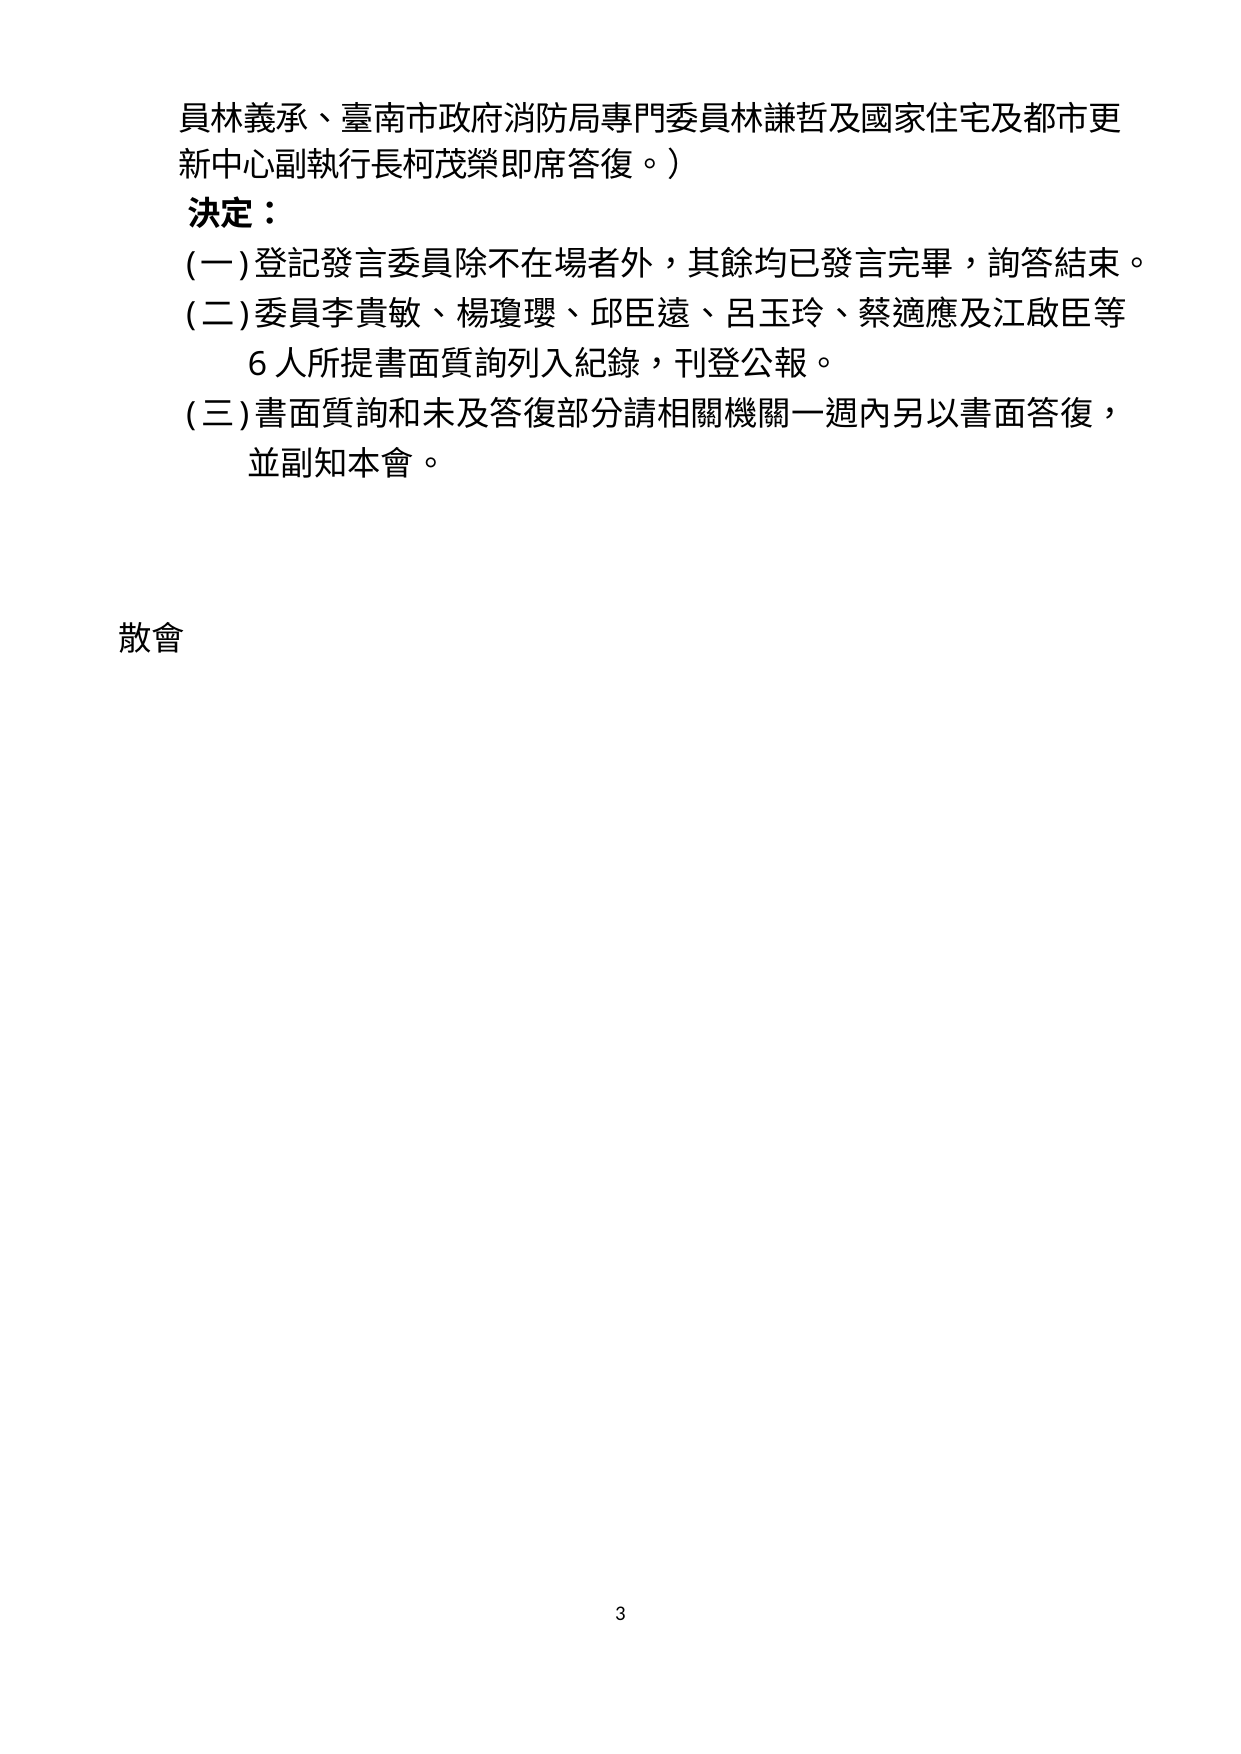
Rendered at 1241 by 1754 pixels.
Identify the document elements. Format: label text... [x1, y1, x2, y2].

text 決定： [187, 186, 1127, 236]
text (三)書面質詢和未及答復部分請相關機關一週內另以書面答復，並副知本會。 [181, 386, 1127, 486]
text 散會 [118, 594, 1122, 657]
text (二)委員李貴敏、楊瓊瓔、邱臣遠、呂玉玲、蔡適應及江啟臣等6人所提書面質詢列入紀錄，刊登公報。 [181, 286, 1127, 386]
text (一)登記發言委員除不在場者外，其餘均已發言完畢，詢答結束。 [181, 236, 1127, 286]
text 員林義承、臺南市政府消防局專門委員林謙哲及國家住宅及都市更新中心副執行長柯茂榮即席答復。） [143, 94, 1122, 186]
